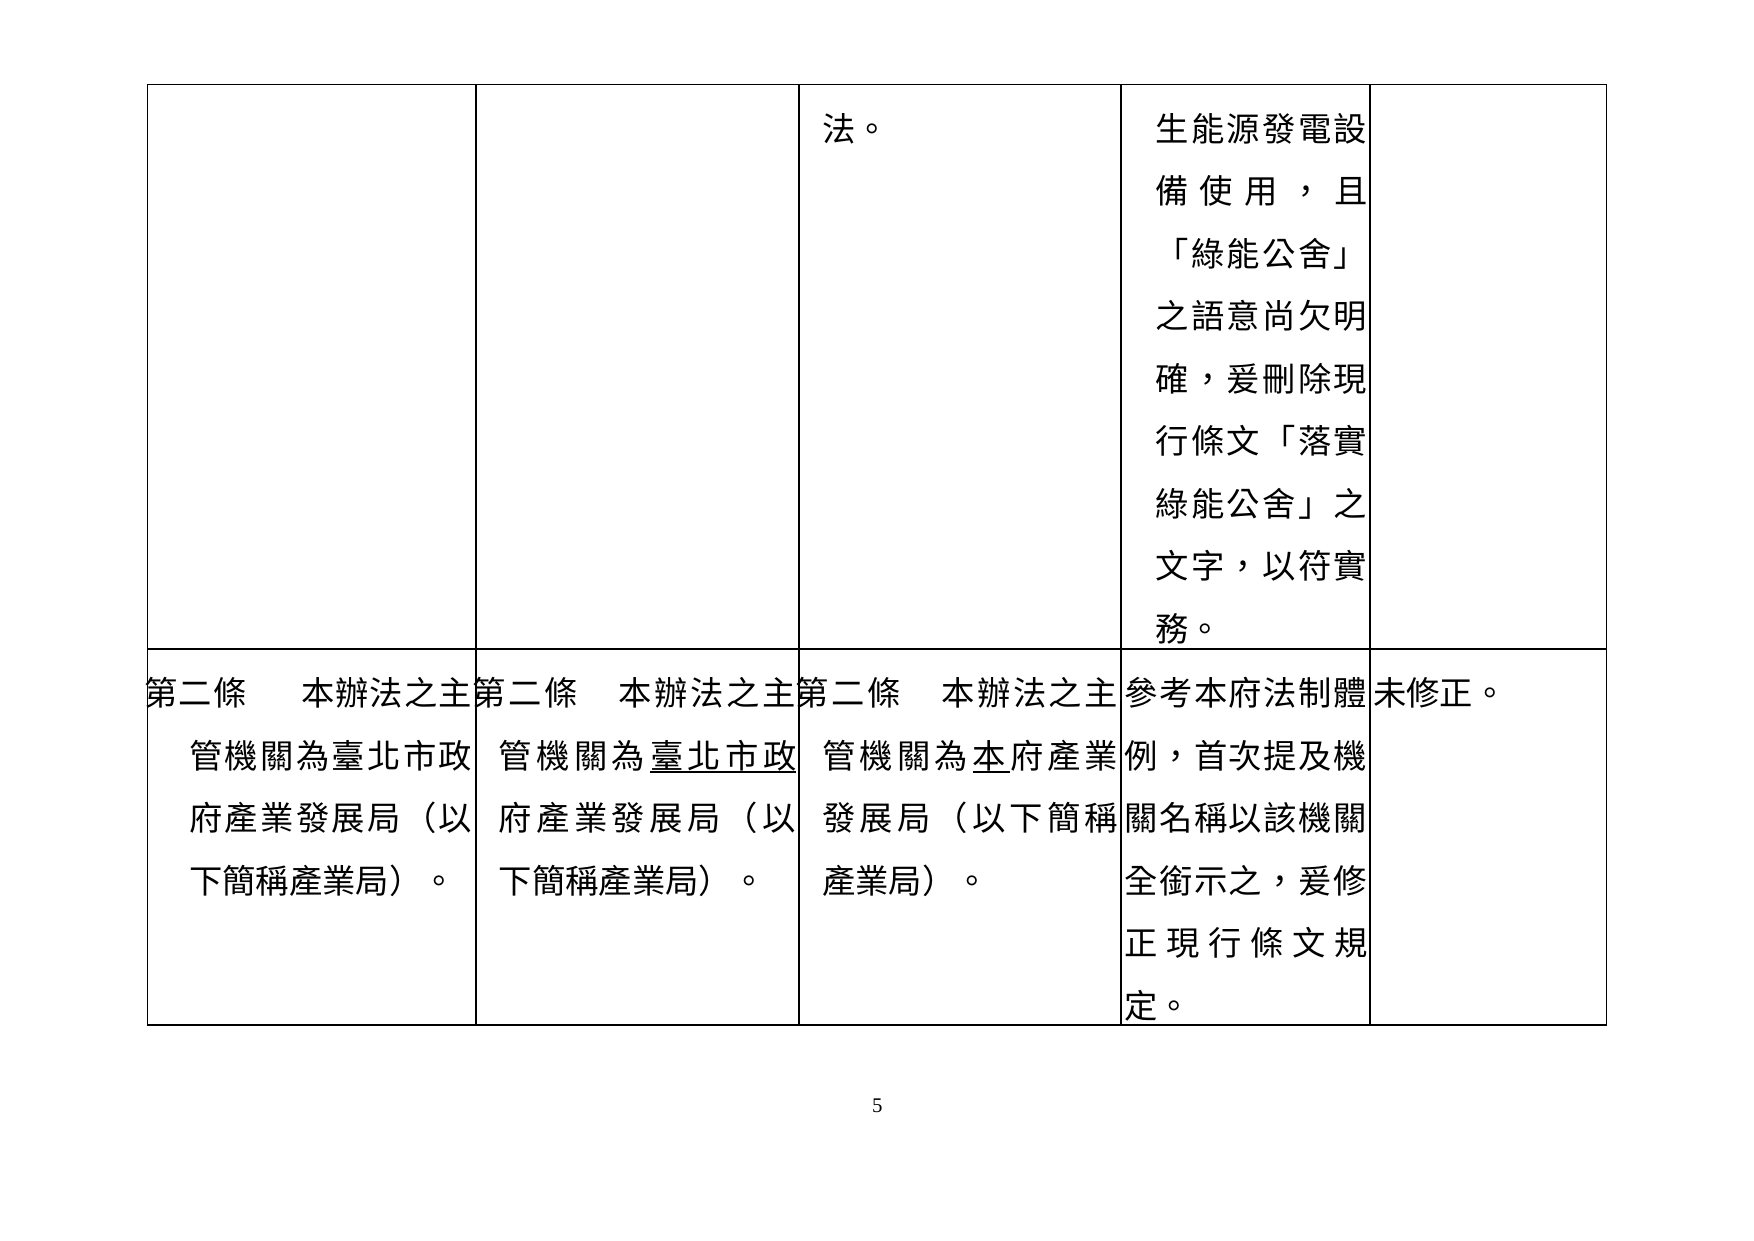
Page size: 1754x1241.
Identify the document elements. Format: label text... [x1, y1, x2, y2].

table_cell 第一條 臺北市政府（以下簡稱本府）為促進市有公用不動產（以下簡稱公用不動產）提供設置再生能源發電設備使用，特訂定本辦法。 [477, 85, 798, 648]
table_cell 第二條 本辦法之主管機關為臺北市政府產業發展局（以下簡稱產業局）。 [477, 650, 798, 1024]
table_cell 參考本府法制體例，首次提及機關名稱以該機關全銜示之，爰修正現行條文規定。 [1122, 650, 1369, 1024]
table_cell 第一條 臺北市政府（以下簡稱本府）為促進市有公用房地（以下簡稱公用房地）提供設置太陽光電發電設備使用，落實綠能公舍，特訂定本辦法。 [800, 85, 1120, 648]
table_cell 第二條 本辦法之主管機關為本府產業發展局（以下簡稱產業局）。 [800, 650, 1120, 1024]
table_cell 第二條 本辦法之主管機關為臺北市政府產業發展局（以下簡稱產業局）。 [148, 650, 475, 1024]
table_cell 生能源發電設備使用，且「綠能公舍」之語意尚欠明確，爰刪除現行條文「落實綠能公舍」之文字，以符實務。 [1122, 85, 1369, 648]
table_cell 未修正。 [1371, 650, 1606, 1024]
table_cell 第一條 臺北市政府 （以下簡稱本府）為促進市有公用不動產（以下簡稱公用不動產）提供設置再生能源發電設備使用，特訂定本辦法。 [148, 85, 475, 648]
table_cell [1371, 85, 1606, 648]
